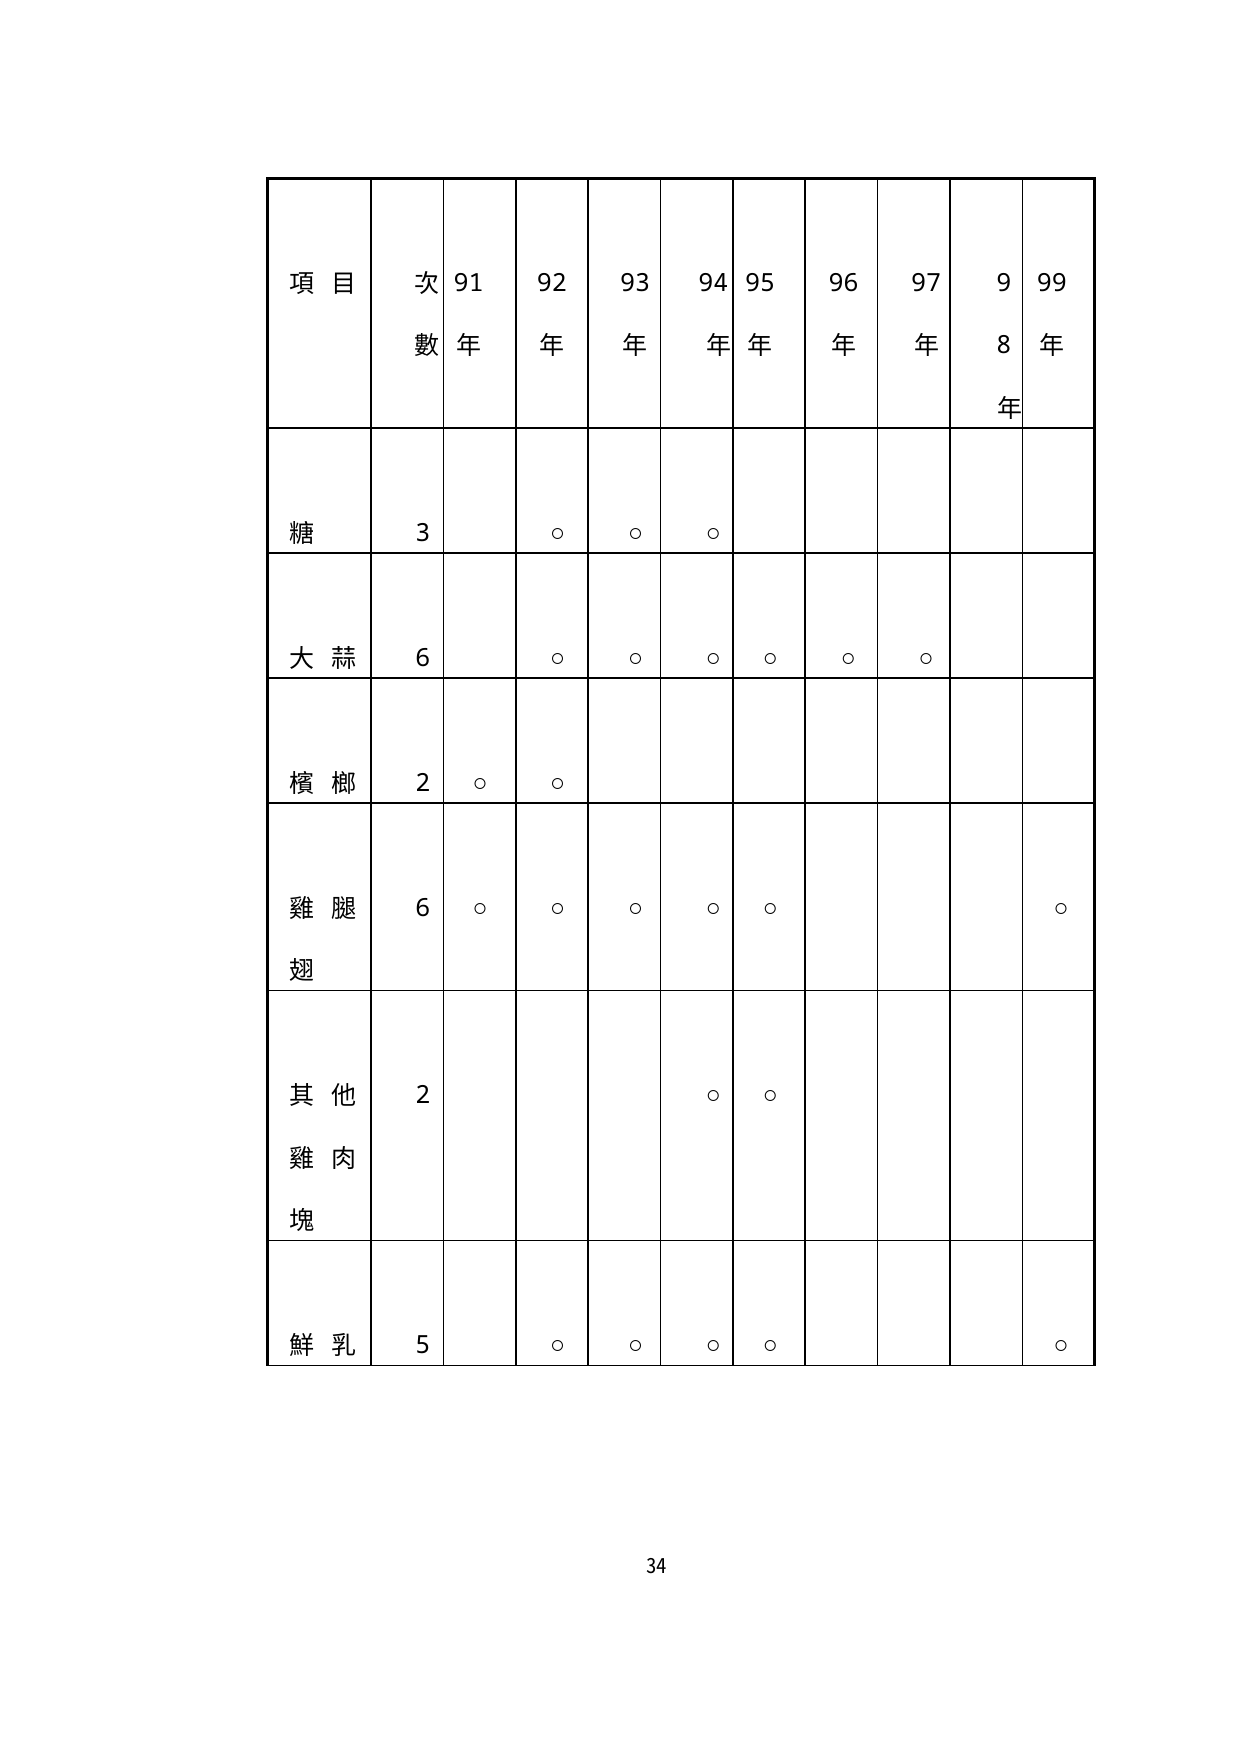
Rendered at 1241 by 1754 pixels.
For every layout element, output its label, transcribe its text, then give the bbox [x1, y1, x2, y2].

table_header 96年 [806, 180, 877, 427]
table_cell 6 [372, 554, 443, 677]
table_header 93年 [589, 180, 660, 427]
table_cell 雞腿翅 [269, 804, 370, 990]
table_cell [589, 679, 660, 802]
table_cell 檳榔 [269, 679, 370, 802]
table_cell ○ [734, 991, 804, 1240]
table_cell [444, 554, 515, 677]
table_cell [951, 804, 1022, 990]
table_header 98年 [951, 180, 1022, 427]
table_header 97年 [878, 180, 949, 427]
table_cell [1023, 554, 1093, 677]
table_cell 5 [372, 1241, 443, 1365]
table_cell [878, 804, 949, 990]
table_cell ○ [1023, 804, 1093, 990]
table_cell ○ [589, 554, 660, 677]
table_cell [806, 1241, 877, 1365]
table_cell ○ [661, 1241, 732, 1365]
table_cell 6 [372, 804, 443, 990]
table_cell [444, 1241, 515, 1365]
table_cell ○ [661, 804, 732, 990]
table_cell [806, 679, 877, 802]
table_cell [951, 991, 1022, 1240]
table_cell [878, 991, 949, 1240]
table_cell ○ [589, 429, 660, 552]
table_cell [734, 429, 804, 552]
table_cell 2 [372, 991, 443, 1240]
table_cell [806, 429, 877, 552]
table_cell ○ [589, 804, 660, 990]
table_cell 糖 [269, 429, 370, 552]
table_cell 鮮乳 [269, 1241, 370, 1365]
table_cell ○ [444, 804, 515, 990]
table_cell [878, 1241, 949, 1365]
table_cell [1023, 429, 1093, 552]
table_cell ○ [661, 554, 732, 677]
table_header 項目 [269, 180, 370, 427]
table_cell [1023, 991, 1093, 1240]
table_cell [951, 679, 1022, 802]
table_cell [589, 991, 660, 1240]
table_cell [951, 554, 1022, 677]
table_cell [734, 679, 804, 802]
table_cell 大蒜 [269, 554, 370, 677]
table_header 95年 [734, 180, 804, 427]
table_cell [444, 991, 515, 1240]
table_cell ○ [734, 554, 804, 677]
table_cell ○ [517, 804, 587, 990]
table_cell [878, 679, 949, 802]
table_cell ○ [878, 554, 949, 677]
table_cell ○ [806, 554, 877, 677]
table_cell ○ [517, 679, 587, 802]
table_cell 3 [372, 429, 443, 552]
table_cell ○ [589, 1241, 660, 1365]
table_cell ○ [444, 679, 515, 802]
table_header 92年 [517, 180, 587, 427]
table_cell ○ [734, 1241, 804, 1365]
table_cell [878, 429, 949, 552]
table_cell 其他雞肉塊 [269, 991, 370, 1240]
table_cell [951, 429, 1022, 552]
table_cell [517, 991, 587, 1240]
table_cell [444, 429, 515, 552]
table_cell ○ [734, 804, 804, 990]
table_cell [661, 679, 732, 802]
table_cell ○ [517, 429, 587, 552]
table_cell [806, 991, 877, 1240]
table_header 99年 [1023, 180, 1093, 427]
table_cell [951, 1241, 1022, 1365]
table_cell ○ [517, 1241, 587, 1365]
table_cell ○ [517, 554, 587, 677]
table_cell [806, 804, 877, 990]
table_header 91年 [444, 180, 515, 427]
table_header 次數 [372, 180, 443, 427]
table_cell [1023, 679, 1093, 802]
table_cell ○ [661, 991, 732, 1240]
table_cell 2 [372, 679, 443, 802]
table_cell ○ [1023, 1241, 1093, 1365]
table_cell ○ [661, 429, 732, 552]
table_header 94年 [661, 180, 732, 427]
